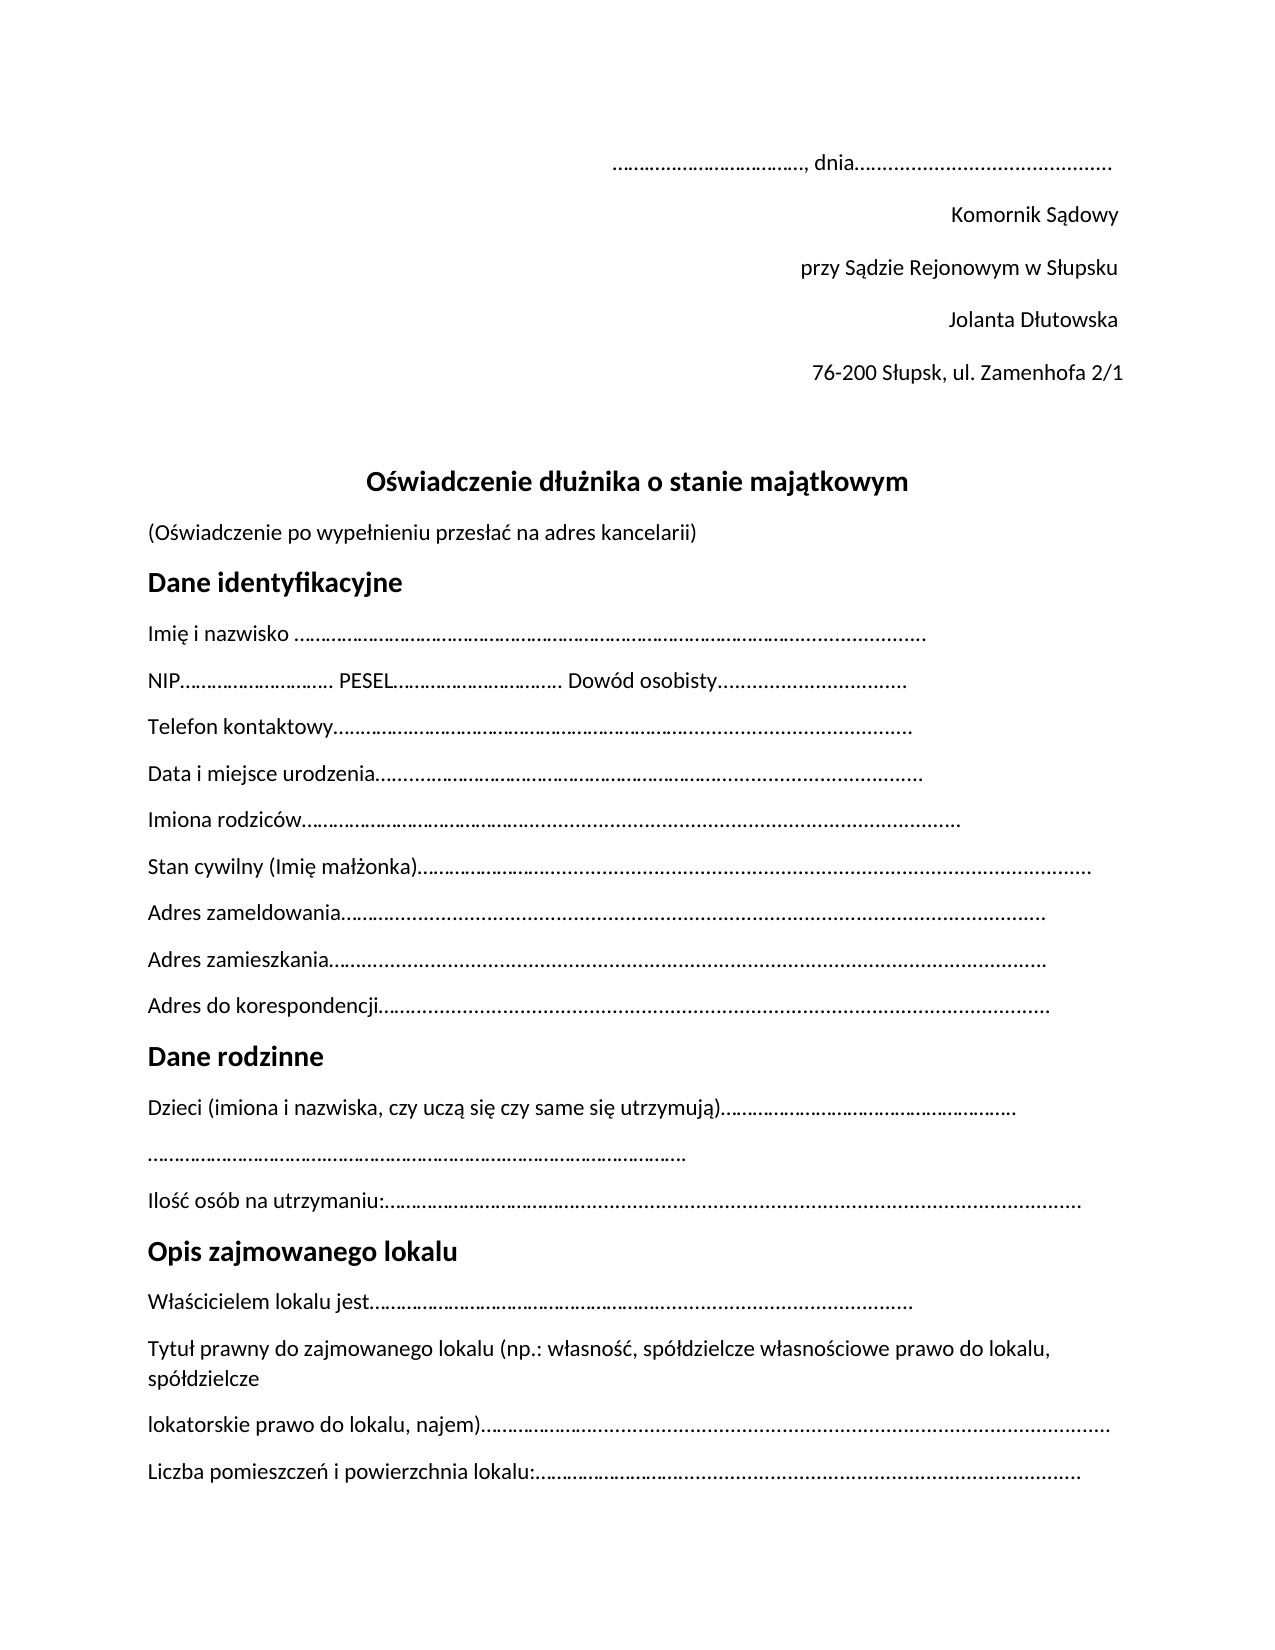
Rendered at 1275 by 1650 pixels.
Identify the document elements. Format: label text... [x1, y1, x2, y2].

text …….…..……………………, dnia….......................................... [464, 148, 1124, 176]
text Imię i nazwisko ……………………………………………………………………………………...................... [148, 619, 1127, 647]
text NIP……………………….. PESEL………………………….. Dowód osobisty................................. [148, 666, 1127, 694]
text Tytuł prawny do zajmowanego lokalu (np.: własność, spółdzielcze własnościowe prawo do lokalu, spółdzielcze [148, 1334, 1127, 1392]
text Stan cywilny (Imię małżonka)……………………............................................................................................... [148, 852, 1127, 880]
text (Oświadczenie po wypełnieniu przesłać na adres kancelarii) [148, 518, 1127, 546]
text lokatorskie prawo do lokalu, najem)………………….......................................................................................... [148, 1410, 1127, 1438]
text Dzieci (imiona i nazwiska, czy uczą się czy same się utrzymują)……………………………………………….. [148, 1093, 1127, 1121]
text Data i miejsce urodzenia….......……………………………………………….................................... [148, 759, 1127, 787]
text Opis zajmowanego lokalu [148, 1233, 1127, 1268]
text przy Sądzie Rejonowym w Słupsku [464, 253, 1124, 281]
text Jolanta Dłutowska [464, 305, 1124, 333]
text …………………………….…………………………….……………………………. [148, 1139, 1127, 1167]
text Imiona rodziców……………………………………............................................................................ [148, 805, 1127, 833]
text Adres do korespondencji……............................................................................................................... [148, 992, 1127, 1020]
text Adres zameldowania……….................................................................................................................. [148, 898, 1127, 927]
text Dane rodzinne [148, 1038, 1127, 1074]
text Komornik Sądowy [464, 200, 1124, 228]
text Właścicielem lokalu jest………………………………………………............................................. [148, 1287, 1127, 1315]
text 76-200 Słupsk, ul. Zamenhofa 2/1 [464, 358, 1124, 386]
text Liczba pomieszczeń i powierzchnia lokalu:………………………...................................................................... [148, 1457, 1127, 1485]
text Oświadczenie dłużnika o stanie majątkowym [148, 463, 1127, 499]
text Telefon kontaktowy…..……….……………………………………………........................................ [148, 712, 1127, 740]
text Dane identyfikacyjne [148, 564, 1127, 600]
text Adres zamieszkania……....................................................................................................................... [148, 945, 1127, 973]
text Ilość osób na utrzymaniu:………………………………........................................................................................ [148, 1186, 1127, 1214]
